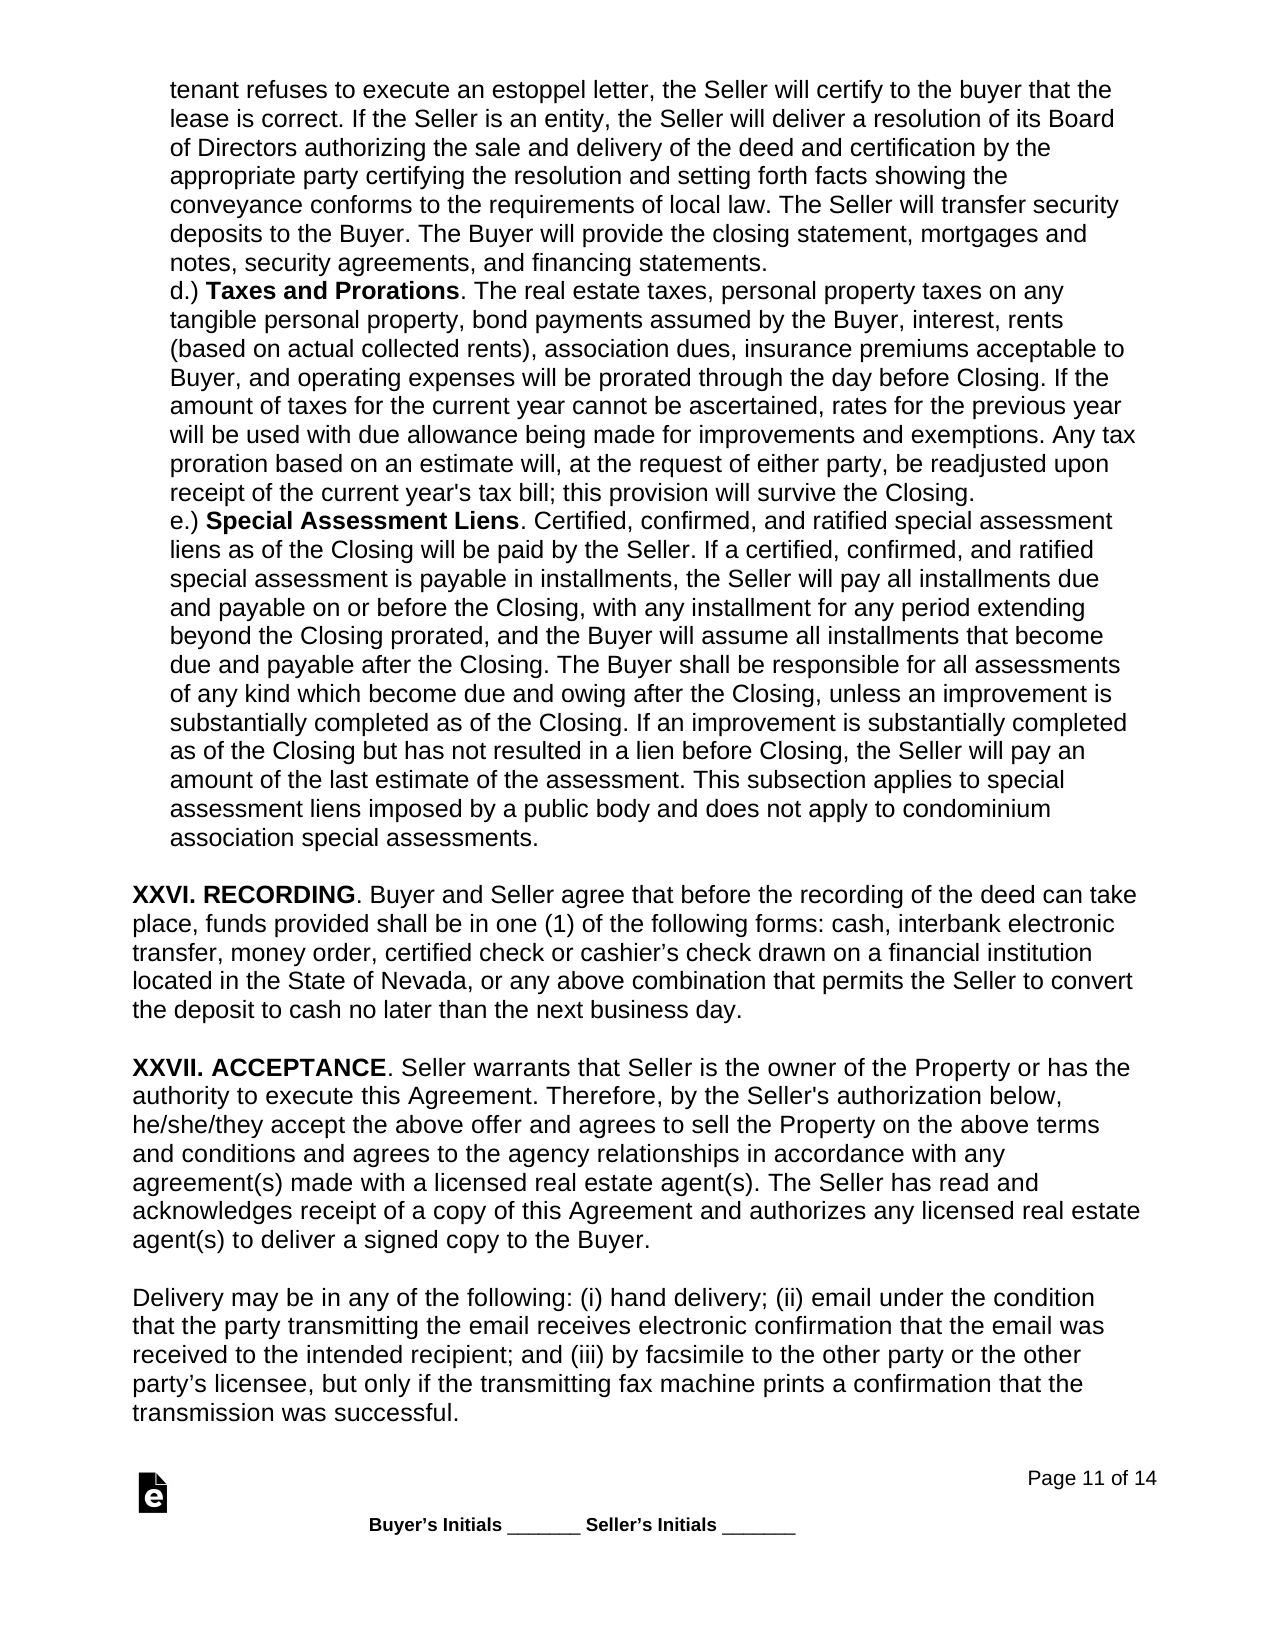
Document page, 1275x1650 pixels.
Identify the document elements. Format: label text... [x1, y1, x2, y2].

text XXVII. ACCEPTANCE. Seller warrants that Seller is the owner of the Property or has the authority to execute this Agreement. Therefore, by the Seller's authorization below, he/she/they accept the above offer and agrees to sell the Property on the above terms and conditions and agrees to the agency relationships in accordance with any agreement(s) made with a licensed real estate agent(s). The Seller has read and acknowledges receipt of a copy of this Agreement and authorizes any licensed real estate agent(s) to deliver a signed copy to the Buyer. [132, 1052, 1143, 1254]
text tenant refuses to execute an estoppel letter, the Seller will certify to the buyer that the lease is correct. If the Seller is an entity, the Seller will deliver a resolution of its Board of Directors authorizing the sale and delivery of the deed and certification by the appropriate party certifying the resolution and setting forth facts showing the conveyance conforms to the requirements of local law. The Seller will transfer security deposits to the Buyer. The Buyer will provide the closing statement, mortgages and notes, security agreements, and financing statements. [169, 75, 1143, 276]
text d.) Taxes and Prorations. The real estate taxes, personal property taxes on any tangible personal property, bond payments assumed by the Buyer, interest, rents (based on actual collected rents), association dues, insurance premiums acceptable to Buyer, and operating expenses will be prorated through the day before Closing. If the amount of taxes for the current year cannot be ascertained, rates for the previous year will be used with due allowance being made for improvements and exemptions. Any tax proration based on an estimate will, at the request of either party, be readjusted upon receipt of the current year's tax bill; this provision will survive the Closing. [169, 276, 1143, 506]
text XXVI. RECORDING. Buyer and Seller agree that before the recording of the deed can take place, funds provided shall be in one (1) of the following forms: cash, interbank electronic transfer, money order, certified check or cashier’s check drawn on a financial institution located in the State of Nevada, or any above combination that permits the Seller to convert the deposit to cash no later than the next business day. [132, 880, 1143, 1024]
text e.) Special Assessment Liens. Certified, confirmed, and ratified special assessment liens as of the Closing will be paid by the Seller. If a certified, confirmed, and ratified special assessment is payable in installments, the Seller will pay all installments due and payable on or before the Closing, with any installment for any period extending beyond the Closing prorated, and the Buyer will assume all installments that become due and payable after the Closing. The Buyer shall be responsible for all assessments of any kind which become due and owing after the Closing, unless an improvement is substantially completed as of the Closing. If an improvement is substantially completed as of the Closing but has not resulted in a lien before Closing, the Seller will pay an amount of the last estimate of the assessment. This subsection applies to special assessment liens imposed by a public body and does not apply to condominium association special assessments. [169, 506, 1143, 851]
text Delivery may be in any of the following: (i) hand delivery; (ii) email under the condition that the party transmitting the email receives electronic confirmation that the email was received to the intended recipient; and (iii) by facsimile to the other party or the other party’s licensee, but only if the transmitting fax machine prints a confirmation that the transmission was successful. [132, 1282, 1143, 1426]
